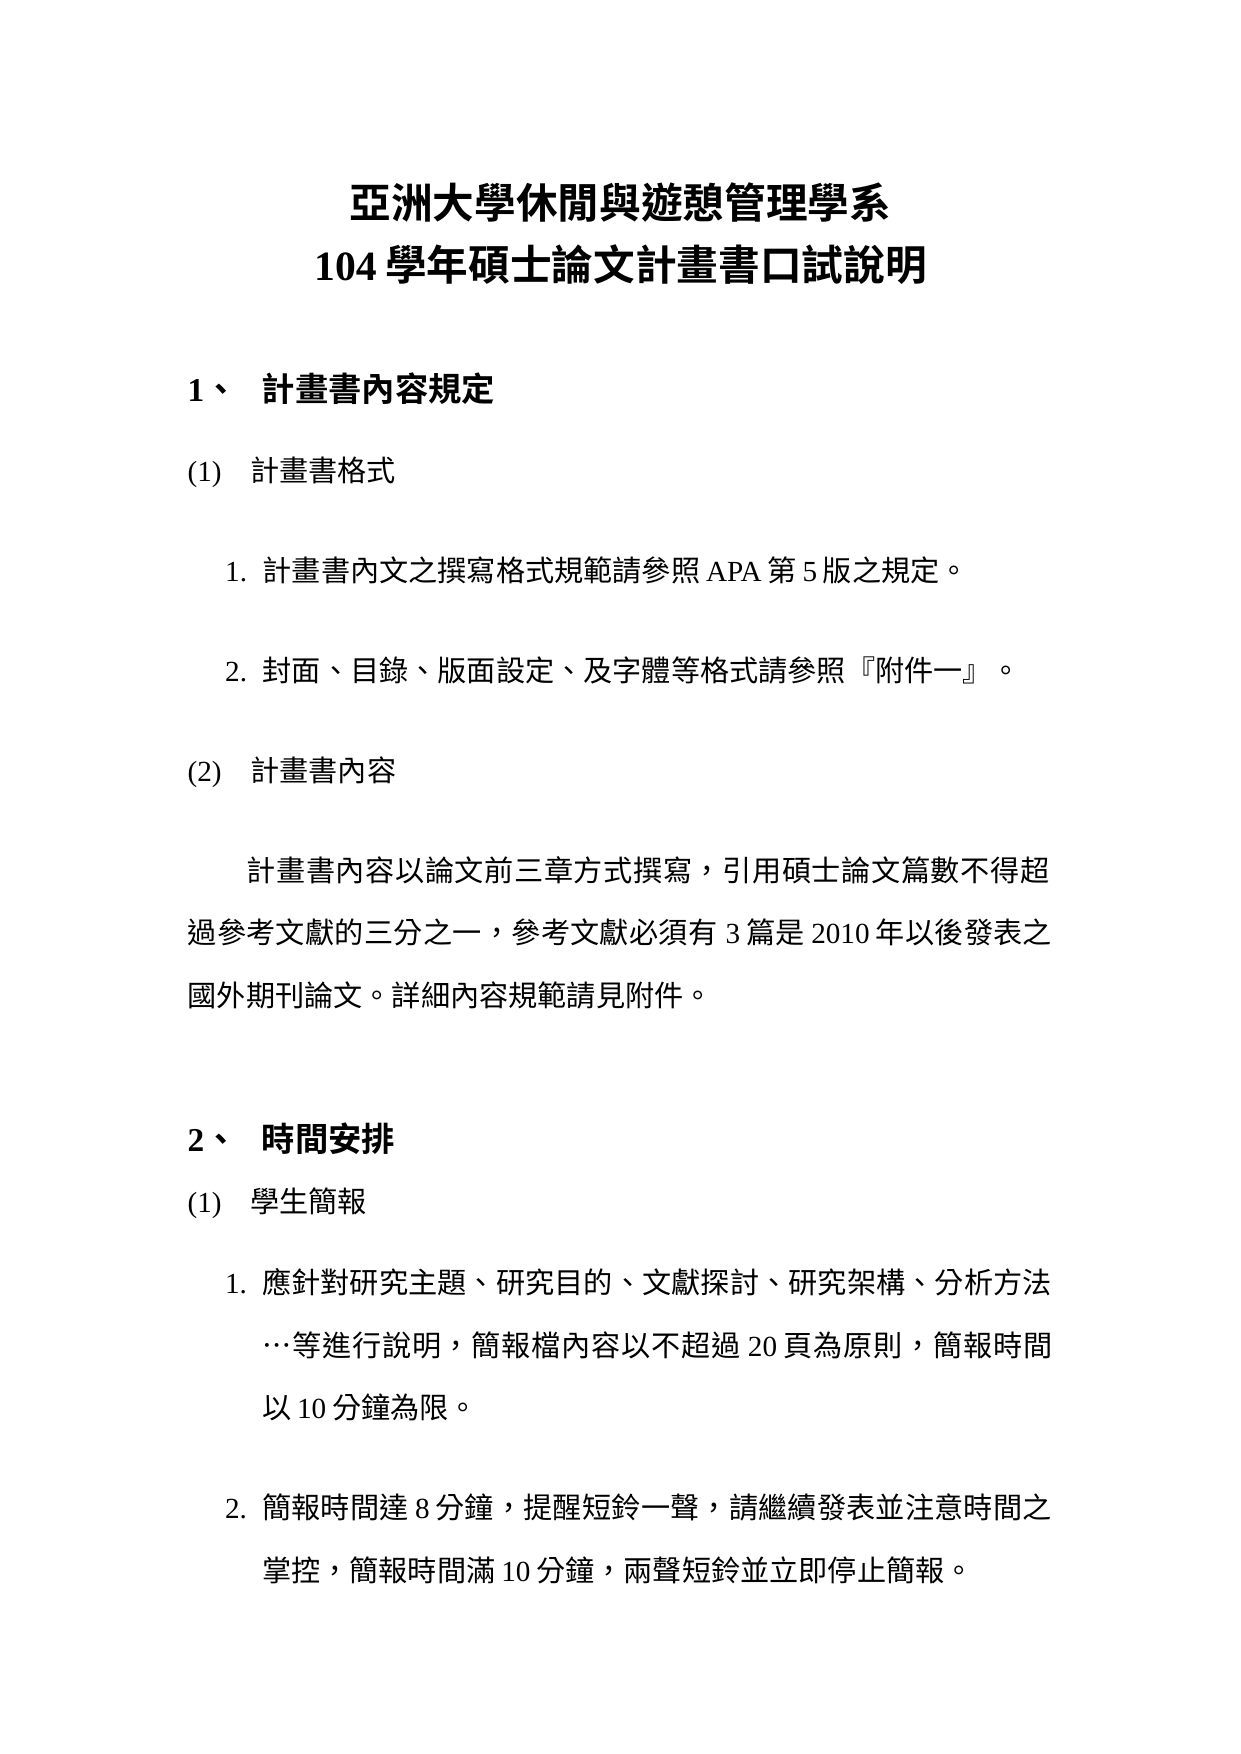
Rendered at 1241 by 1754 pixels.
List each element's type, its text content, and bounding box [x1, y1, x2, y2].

list 時間安排 [187, 1096, 1053, 1158]
list 計畫書內容 [187, 727, 1053, 789]
list 計畫書內文之撰寫格式規範請參照APA第5版之規定。 [225, 527, 1053, 589]
text 計畫書內容以論文前三章方式撰寫，引用碩士論文篇數不得超過參考文獻的三分之一，參考文獻必須有3篇是2010年以後發表之國外期刊論文。詳細內容規範請見附件。 [187, 827, 1053, 1014]
list 封面、目錄、版面設定、及字體等格式請參照『附件一』。 [225, 627, 1053, 689]
list 應針對研究主題、研究目的、文獻探討、研究架構、分析方法…等進行說明，簡報檔內容以不超過20頁為原則，簡報時間以10分鐘為限。 [225, 1239, 1053, 1427]
list 計畫書內容規定 [187, 346, 1053, 408]
list 計畫書格式 [187, 427, 1053, 489]
list 簡報時間達8分鐘，提醒短鈴一聲，請繼續發表並注意時間之掌控，簡報時間滿10分鐘，兩聲短鈴並立即停止簡報。 [225, 1464, 1053, 1589]
text 亞洲大學休閒與遊憩管理學系 [187, 158, 1053, 221]
text 104學年碩士論文計畫書口試說明 [187, 221, 1053, 283]
list 學生簡報 [187, 1158, 1053, 1221]
